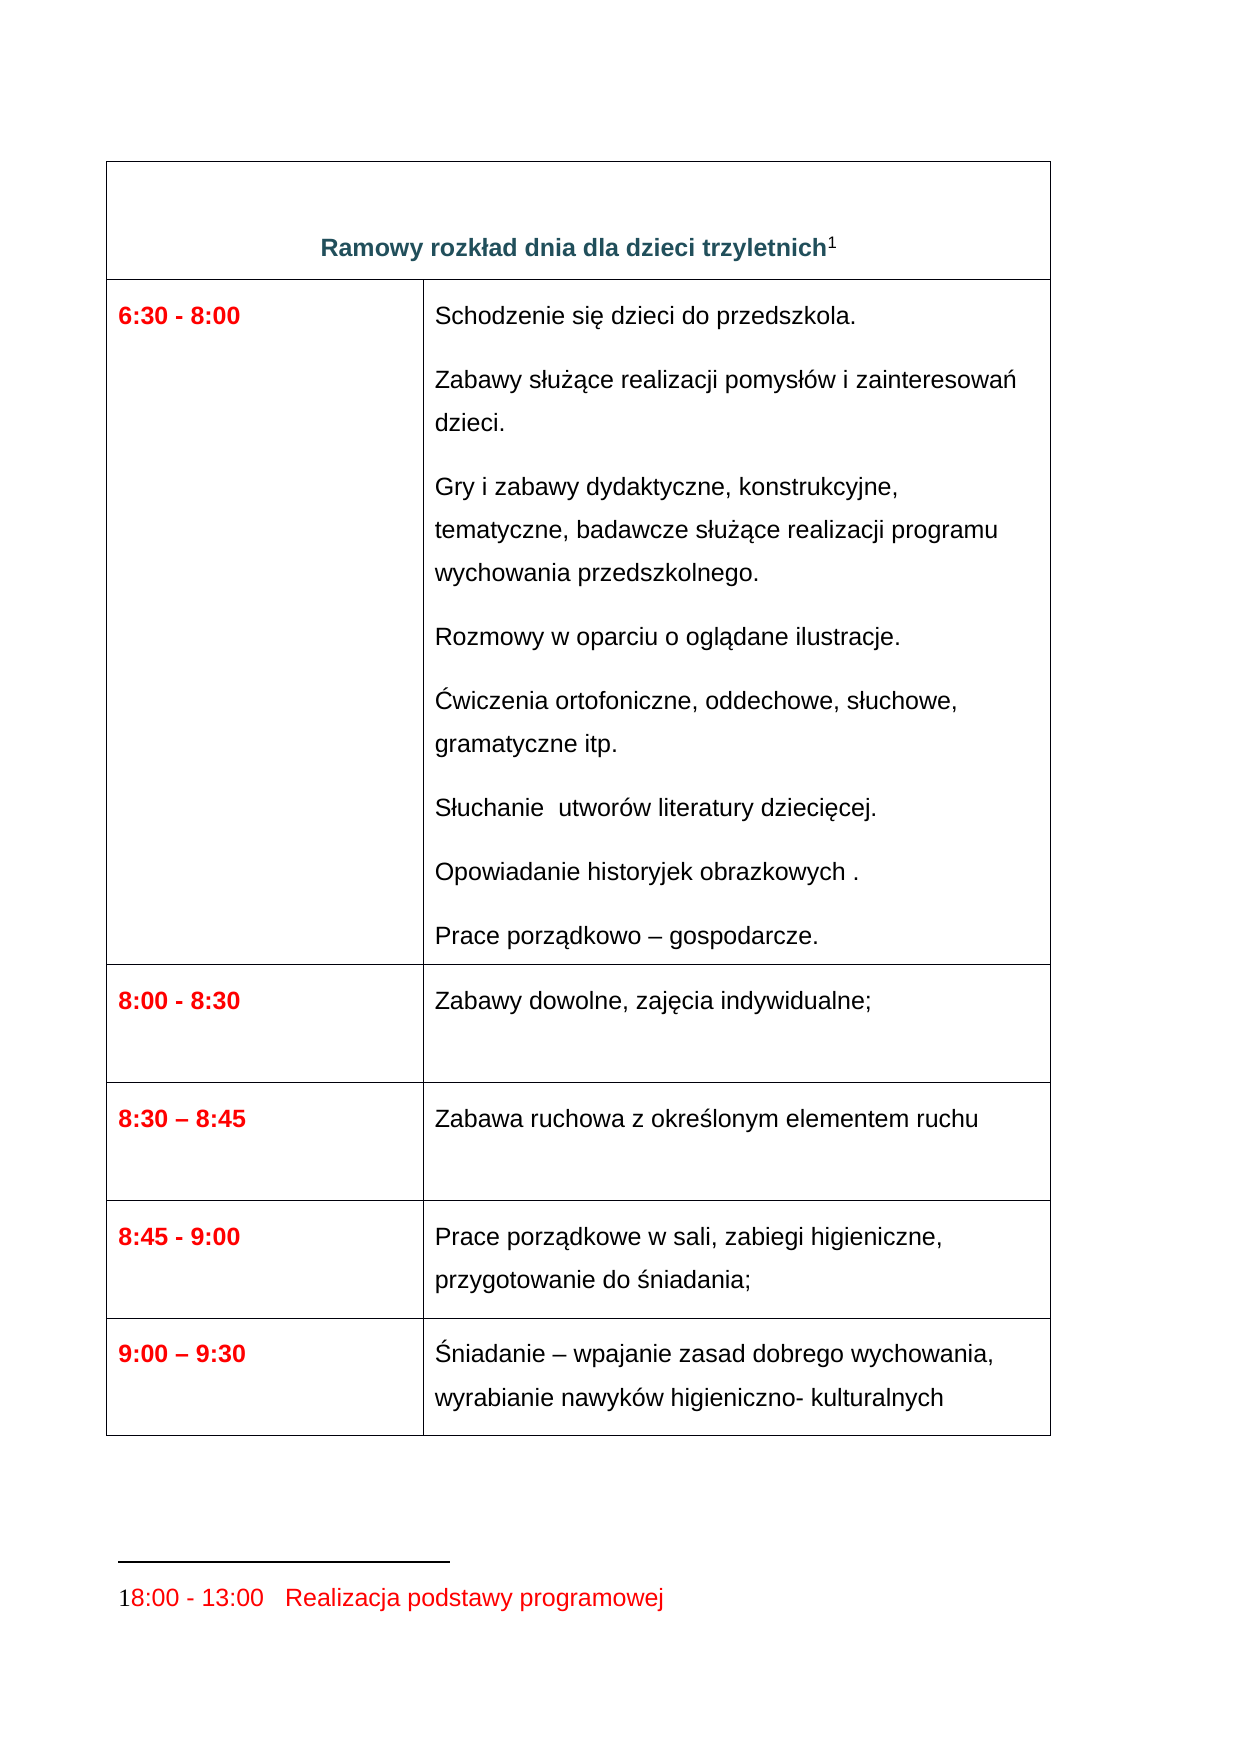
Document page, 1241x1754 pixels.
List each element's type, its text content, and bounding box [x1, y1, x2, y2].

table_cell 9:00 – 9:30 [107, 1319, 423, 1435]
table_header Ramowy rozkład dnia dla dzieci trzyletnich [107, 162, 1050, 279]
table_cell 8:00 - 8:30 [107, 965, 423, 1082]
table_cell Prace porządkowe w sali, zabiegi higieniczne, przygotowanie do śniadania; [424, 1201, 1050, 1318]
table_cell Schodzenie się dzieci do przedszkola. Zabawy służące realizacji pomysłów i zainteresowań dzieci. Gry i zabawy dydaktyczne, konstrukcyjne, tematyczne, badawcze służące realizacji programu wychowania przedszkolnego. Rozmowy w oparciu o oglądane ilustracje. Ćwiczenia ortofoniczne, oddechowe, słuchowe, gramatyczne itp. Słuchanie utworów literatury dziecięcej. Opowiadanie historyjek obrazkowych . Prace porządkowo – gospodarcze. [424, 280, 1050, 964]
table_cell Zabawa ruchowa z określonym elementem ruchu [424, 1083, 1050, 1200]
table_cell 8:30 – 8:45 [107, 1083, 423, 1200]
table_cell Zabawy dowolne, zajęcia indywidualne; [424, 965, 1050, 1082]
table_cell 6:30 - 8:00 [107, 280, 423, 964]
table_cell 8:45 - 9:00 [107, 1201, 423, 1318]
table_cell Śniadanie – wpajanie zasad dobrego wychowania, wyrabianie nawyków higieniczno- kulturalnych [424, 1319, 1050, 1435]
